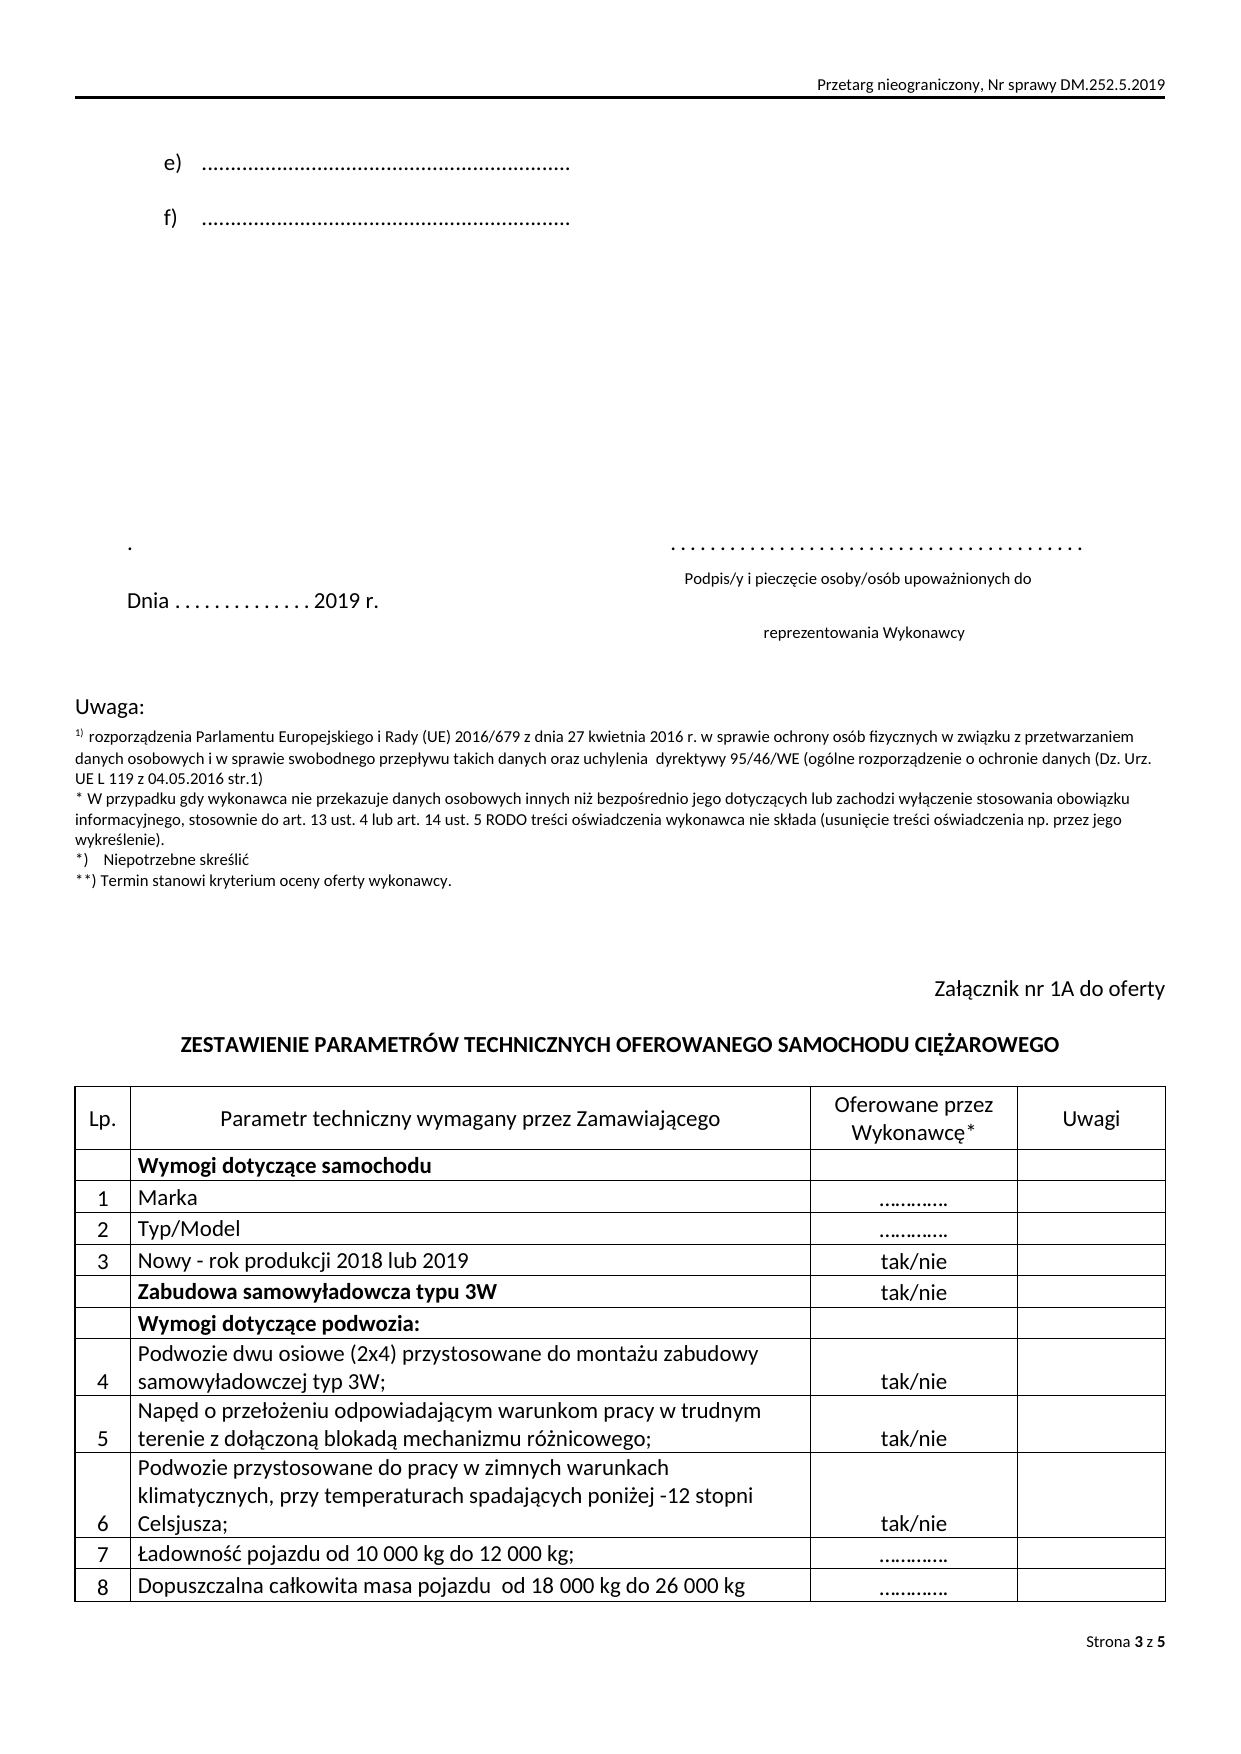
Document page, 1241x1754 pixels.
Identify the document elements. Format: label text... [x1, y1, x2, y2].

table_cell [1018, 1276, 1165, 1307]
text *) Niepotrzebne skreślić [75, 849, 1165, 870]
table_cell [811, 1308, 1017, 1338]
table_cell [811, 1150, 1017, 1180]
list ................................................................ [164, 203, 1165, 231]
table_cell …………. [811, 1538, 1017, 1568]
table_header Parametr techniczny wymagany przez Zamawiającego [131, 1087, 810, 1149]
table_cell Dopuszczalna całkowita masa pojazdu od 18 000 kg do 26 000 kg [131, 1569, 810, 1601]
table_cell tak/nie [811, 1396, 1017, 1452]
table_cell Ładowność pojazdu od 10 000 kg do 12 000 kg; [131, 1538, 810, 1568]
table_cell [1018, 1308, 1165, 1338]
table_cell …………. [811, 1213, 1017, 1243]
text * W przypadku gdy wykonawca nie przekazuje danych osobowych innych niż bezpośrednio jego dotyczących lub zachodzi wyłączenie stosowania obowiązku informacyjnego, stosownie do art. 13 ust. 4 lub art. 14 ust. 5 RODO treści oświadczenia wykonawca nie składa (usunięcie treści oświadczenia np. przez jego wykreślenie). [75, 788, 1165, 849]
table_cell [1018, 1538, 1165, 1568]
list ................................................................ [164, 148, 1165, 176]
table_cell 3 [76, 1245, 130, 1275]
table_cell tak/nie [811, 1276, 1017, 1307]
text Załącznik nr 1A do oferty [75, 974, 1165, 1002]
table_cell [76, 1308, 130, 1338]
table_cell 6 [76, 1453, 130, 1537]
table_cell 7 [76, 1538, 130, 1568]
table_cell 5 [76, 1396, 130, 1452]
table_cell tak/nie [811, 1339, 1017, 1395]
table_cell [1018, 1339, 1165, 1395]
table_cell Wymogi dotyczące podwozia: [131, 1308, 810, 1338]
table_cell [1018, 1245, 1165, 1275]
table_cell Napęd o przełożeniu odpowiadającym warunkom pracy w trudnym terenie z dołączoną blokadą mechanizmu różnicowego; [131, 1396, 810, 1452]
table_cell Nowy - rok produkcji 2018 lub 2019 [131, 1245, 810, 1275]
table_cell tak/nie [811, 1245, 1017, 1275]
table_header Oferowane przez Wykonawcę* [811, 1087, 1017, 1149]
table_cell …………. [811, 1181, 1017, 1212]
table_cell tak/nie [811, 1453, 1017, 1537]
table_cell Marka [131, 1181, 810, 1212]
table_cell 1 [76, 1181, 130, 1212]
table_header Uwagi [1018, 1087, 1165, 1149]
table_cell [1018, 1453, 1165, 1537]
table_header .......................................... Podpis/y i pieczęcie osoby/osób upoważnionych do reprezentowania Wykonawcy [633, 528, 1121, 663]
table_cell 4 [76, 1339, 130, 1395]
text ZESTAWIENIE PARAMETRÓW TECHNICZNYCH OFEROWANEGO SAMOCHODU CIĘŻAROWEGO [75, 1030, 1165, 1058]
text **) Termin stanowi kryterium oceny oferty wykonawcy. [75, 870, 1165, 890]
table_header Lp. [76, 1087, 130, 1149]
table_cell Wymogi dotyczące samochodu [131, 1150, 810, 1180]
table_cell 8 [76, 1569, 130, 1601]
table_cell [76, 1150, 130, 1180]
table_cell [1018, 1569, 1165, 1601]
text Uwaga: [75, 692, 1165, 720]
table_cell …………. [811, 1569, 1017, 1601]
text 1) rozporządzenia Parlamentu Europejskiego i Rady (UE) 2016/679 z dnia 27 kwietnia 2016 r. w sprawie ochrony osób fizycznych w związku z przetwarzaniem danych osobowych i w sprawie swobodnego przepływu takich danych oraz uchylenia dyrektywy 95/46/WE (ogólne rozporządzenie o ochronie danych (Dz. Urz. UE L 119 z 04.05.2016 str.1) [75, 720, 1165, 788]
table_cell [1018, 1150, 1165, 1180]
table_cell [1018, 1213, 1165, 1243]
table_cell [1018, 1396, 1165, 1452]
table_header . Dnia ..............2019 r. [120, 528, 633, 663]
table_cell 2 [76, 1213, 130, 1243]
table_cell [76, 1276, 130, 1307]
table_cell Podwozie dwu osiowe (2x4) przystosowane do montażu zabudowy samowyładowczej typ 3W; [131, 1339, 810, 1395]
table_cell Zabudowa samowyładowcza typu 3W [131, 1276, 810, 1307]
table_cell Podwozie przystosowane do pracy w zimnych warunkach klimatycznych, przy temperaturach spadających poniżej -12 stopni Celsjusza; [131, 1453, 810, 1537]
table_cell Typ/Model [131, 1213, 810, 1243]
table_cell [1018, 1181, 1165, 1212]
